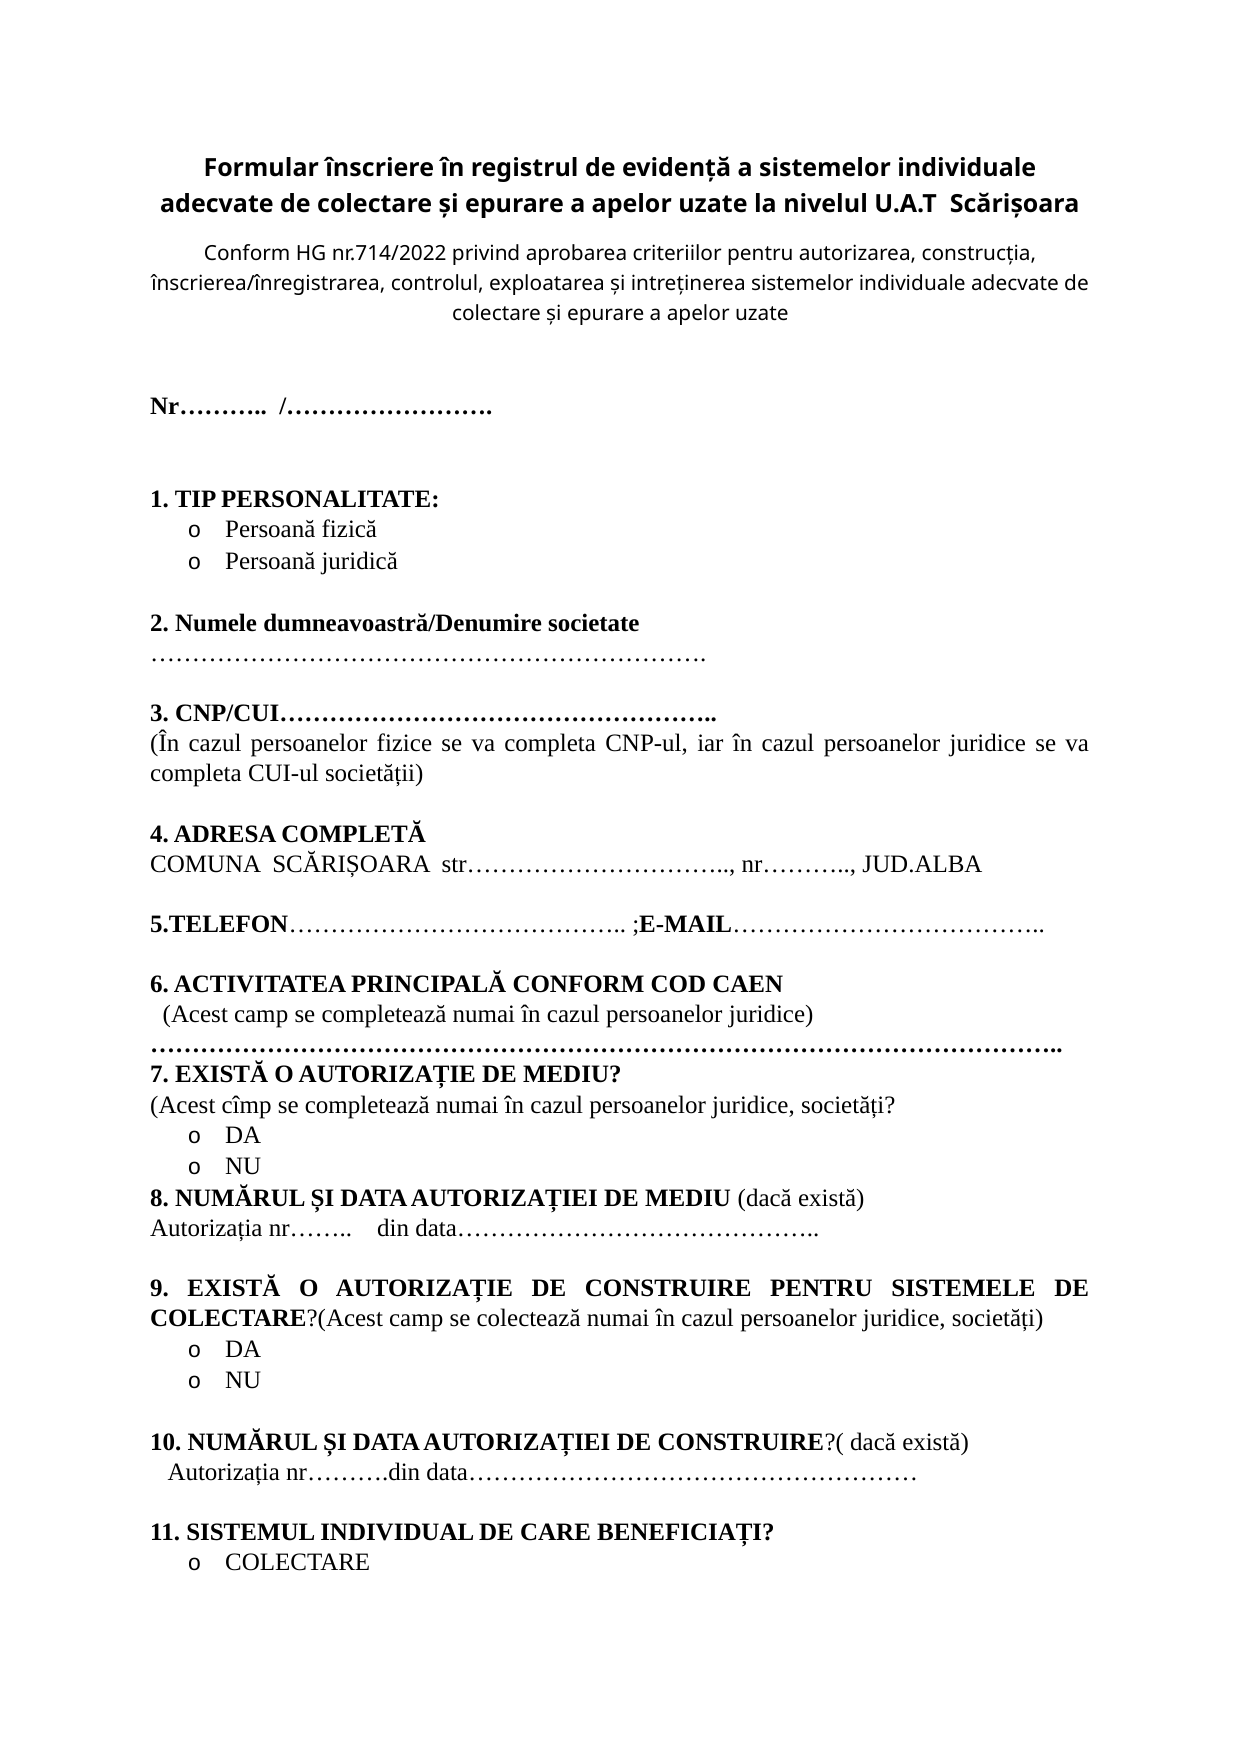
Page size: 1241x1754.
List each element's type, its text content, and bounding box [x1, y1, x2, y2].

list Persoană fizică [187, 514, 1090, 545]
list NU [187, 1151, 1090, 1182]
list 4. ADRESA COMPLETĂ [150, 819, 1090, 847]
text 7. EXISTĂ O AUTORIZAȚIE DE MEDIU? [150, 1059, 1090, 1088]
list NU [187, 1365, 1090, 1396]
list 3. CNP/CUI…………………………………………….. [150, 698, 1090, 727]
list 2. Numele dumneavoastră/Denumire societate [150, 608, 1090, 637]
text 9. EXISTĂ O AUTORIZAȚIE DE CONSTRUIRE PENTRU SISTEMELE DE COLECTARE?(Acest camp se colectează numai în cazul persoanelor juridice, societăți) [150, 1273, 1090, 1332]
list COLECTARE [187, 1547, 1090, 1578]
list DA [187, 1334, 1090, 1364]
list (În cazul persoanelor fizice se va completa CNP-ul, iar în cazul persoanelor juridice se va completa CUI-ul societății) [150, 728, 1090, 787]
text 10. NUMĂRUL ȘI DATA AUTORIZAȚIEI DE CONSTRUIRE?( dacă există) [150, 1427, 1090, 1456]
text Conform HG nr.714/2022 privind aprobarea criteriilor pentru autorizarea, construcția, înscrierea/înregistrarea, controlul, exploatarea și intreținerea sistemelor individuale adecvate de colectare și epurare a apelor uzate [150, 238, 1090, 326]
list …………………………………………………………. [150, 638, 1090, 667]
list COMUNA SCĂRIȘOARA str………………………….., nr……….., JUD.ALBA [150, 849, 1090, 878]
list 5.TELEFON………………………………….. ;E-MAIL……………………………….. [150, 909, 1090, 938]
text 1. TIP PERSONALITATE: [150, 484, 1090, 513]
text Autorizația nr…….. din data…………………………………….. [150, 1213, 1090, 1242]
list DA [187, 1120, 1090, 1150]
text Nr……….. /……………………. [150, 391, 1090, 420]
text 11. SISTEMUL INDIVIDUAL DE CARE BENEFICIAȚI? [150, 1517, 1090, 1546]
text Autorizația nr……….din data……………………………………………… [150, 1457, 1090, 1486]
text ……………………………………………………………………………………………….. [150, 1029, 1090, 1058]
list 6. ACTIVITATEA PRINCIPALĂ CONFORM COD CAEN [150, 969, 1090, 998]
list (Acest camp se completează numai în cazul persoanelor juridice) [150, 999, 1090, 1028]
text Formular înscriere în registrul de evidență a sistemelor individuale adecvate de colectare și epurare a apelor uzate la nivelul U.A.T Scărișoara [150, 150, 1090, 220]
list Persoană juridică [187, 546, 1090, 576]
text 8. NUMĂRUL ȘI DATA AUTORIZAȚIEI DE MEDIU (dacă există) [150, 1183, 1090, 1212]
list (Acest cîmp se completează numai în cazul persoanelor juridice, societăți? [150, 1090, 1090, 1118]
